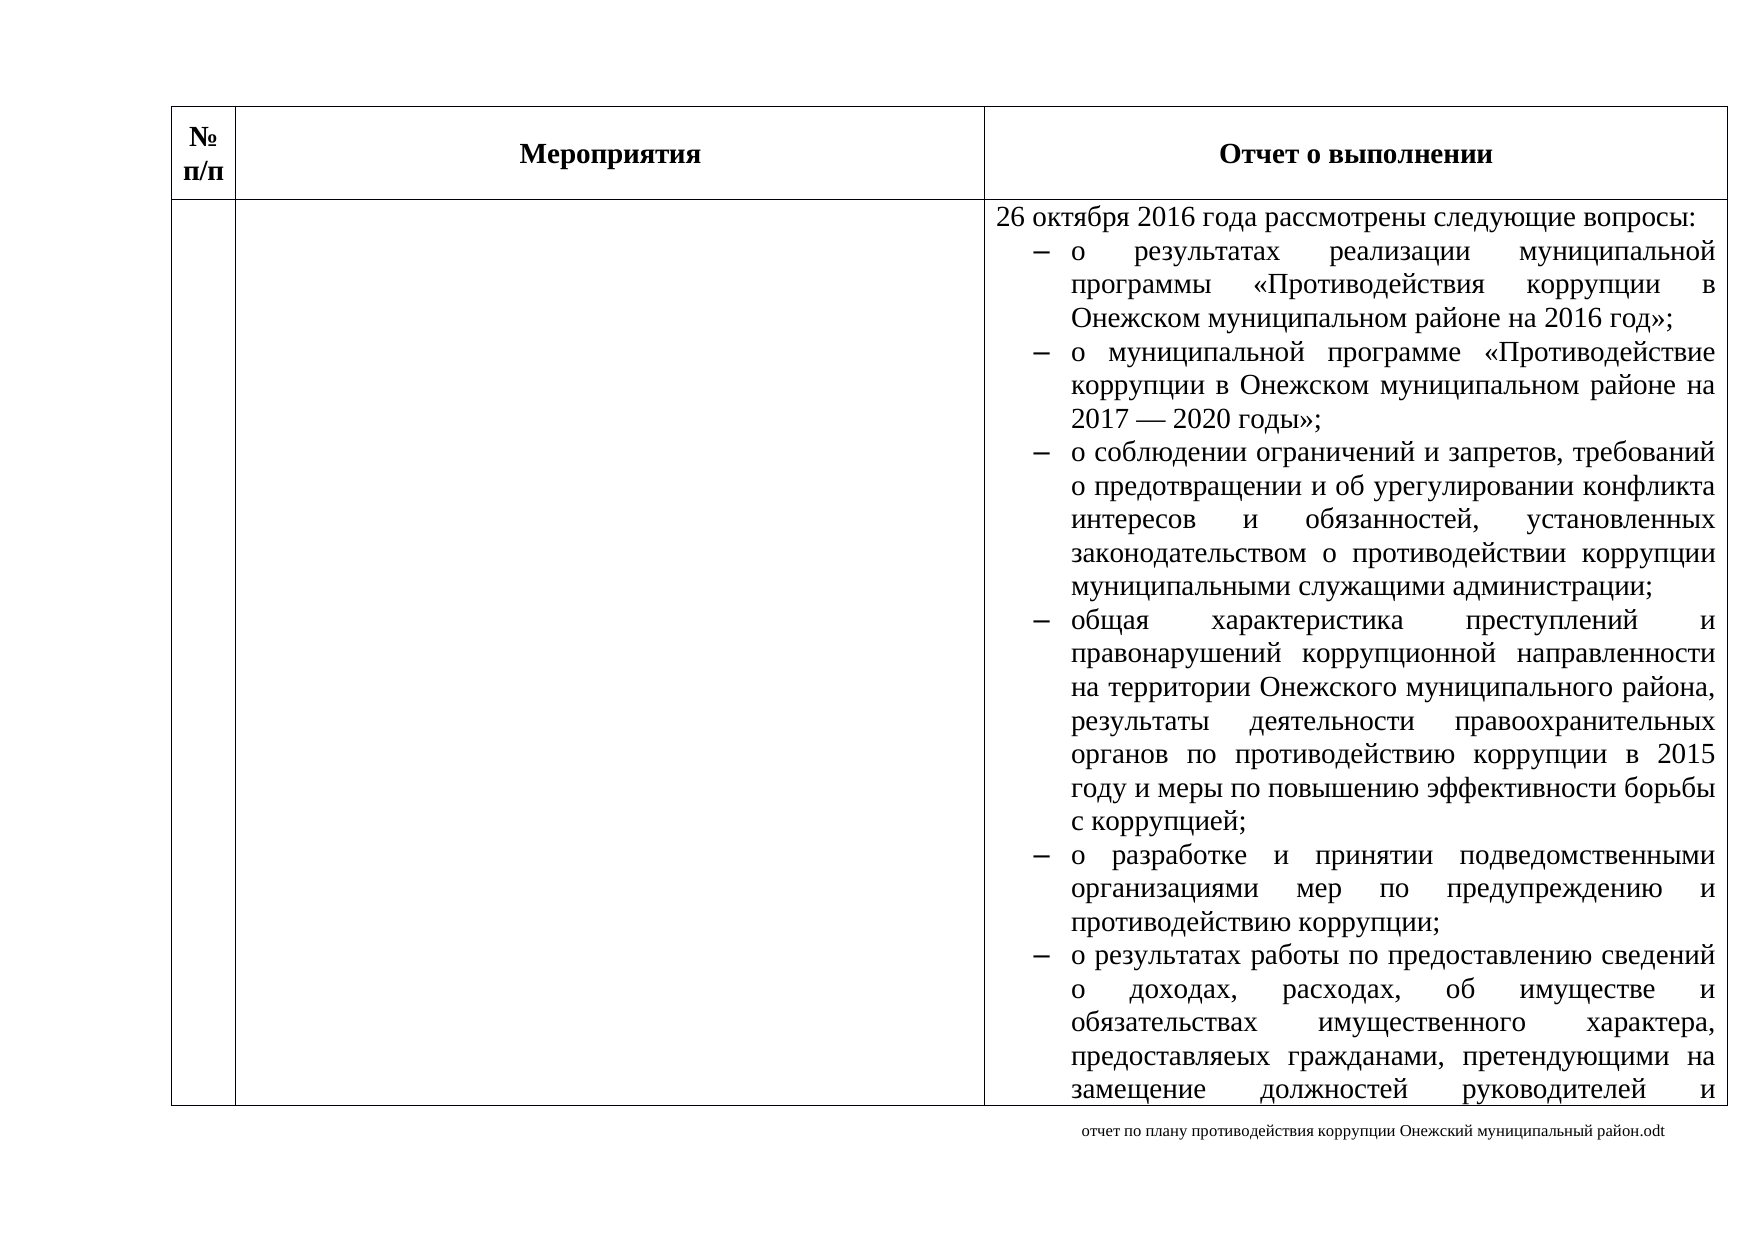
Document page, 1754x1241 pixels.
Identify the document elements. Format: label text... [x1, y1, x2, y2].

table_cell [172, 200, 235, 1105]
table_header Мероприятия [236, 107, 984, 199]
table_header № п/п [172, 107, 235, 199]
table_cell 26 октября 2016 года рассмотрены следующие вопросы: о результатах реализации муниципальной программы «Противодействия коррупции в Онежском муниципальном районе на 2016 год»; о муниципальной программе «Противодействие коррупции в Онежском муниципальном районе на 2017 — 2020 годы»; о соблюдении ограничений и запретов, требований о предотвращении и об урегулировании конфликта интересов и обязанностей, установленных законодательством о противодействии коррупции муниципальными служащими администрации; общая характеристика преступлений и правонарушений коррупционной направленности на территории Онежского муниципального района, результаты деятельности правоохранительных органов по противодействию коррупции в 2015 году и меры по повышению эффективности борьбы с коррупцией; о разработке и принятии подведомственными организациями мер по предупреждению и противодействию коррупции; о результатах работы по предоставлению сведений о доходах, расходах, об имуществе и обязательствах имущественного характера, предоставляеых гражданами, претендующими на замещение должностей руководителей и [985, 200, 1727, 1105]
table_cell [236, 200, 984, 1105]
table_header Отчет о выполнении [985, 107, 1727, 199]
